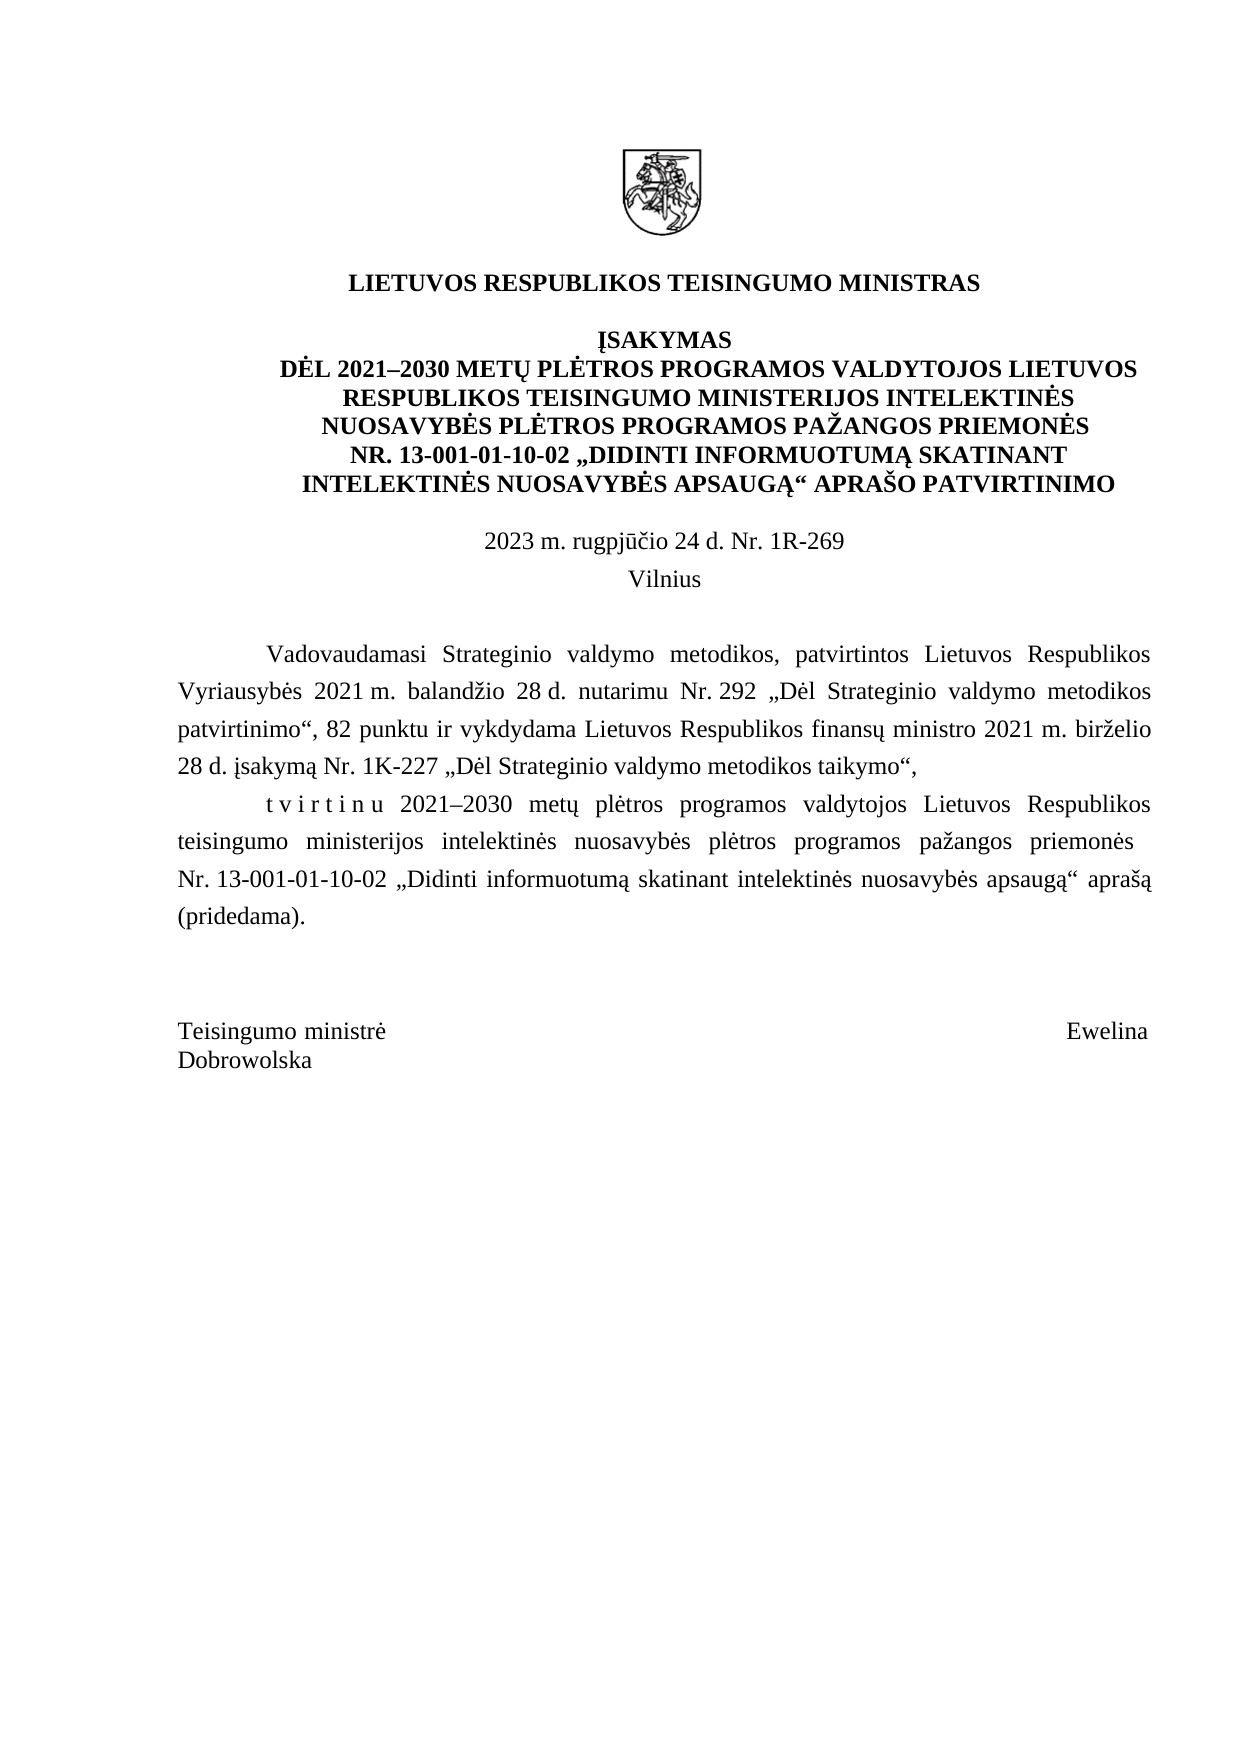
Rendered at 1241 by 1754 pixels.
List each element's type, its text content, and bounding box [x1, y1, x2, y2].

text 2023 m. rugpjūčio 24 d. Nr. 1R-269 [177, 526, 1152, 555]
text DĖL 2021–2030 metų plėtros programos valdytojos Lietuvos Respublikos teisingumo ministerijos intelektinės nuosavybės plėtros programos PAŽANGOS PRIEMONĖS NR. 13-001-01-10-02 „Didinti informuotumą skatinant intelektinės nuosavybės apsaugą“ APRAŠO patvirtinimo [266, 354, 1152, 498]
text Teisingumo ministrė Ewelina Dobrowolska [177, 1016, 1152, 1074]
text tvirtinu 2021–2030 metų plėtros programos valdytojos Lietuvos Respublikos teisingumo ministerijos intelektinės nuosavybės plėtros programos pažangos priemonės Nr. 13-001-01-10-02 „Didinti informuotumą skatinant intelektinės nuosavybės apsaugą“ aprašą (pridedama). [177, 780, 1152, 930]
text Vilnius [177, 555, 1152, 593]
text Įsakymas [177, 325, 1152, 354]
text Vadovaudamasi Strateginio valdymo metodikos, patvirtintos Lietuvos Respublikos Vyriausybės 2021 m. balandžio 28 d. nutarimu Nr. 292 „Dėl Strateginio valdymo metodikos patvirtinimo“, 82 punktu ir vykdydama Lietuvos Respublikos finansų ministro 2021 m. birželio 28 d. įsakymą Nr. 1K-227 „Dėl Strateginio valdymo metodikos taikymo“, [177, 630, 1152, 780]
text LIETUVOS RESPUBLIKOS TEISINGUMO MINISTRAS [177, 268, 1152, 296]
